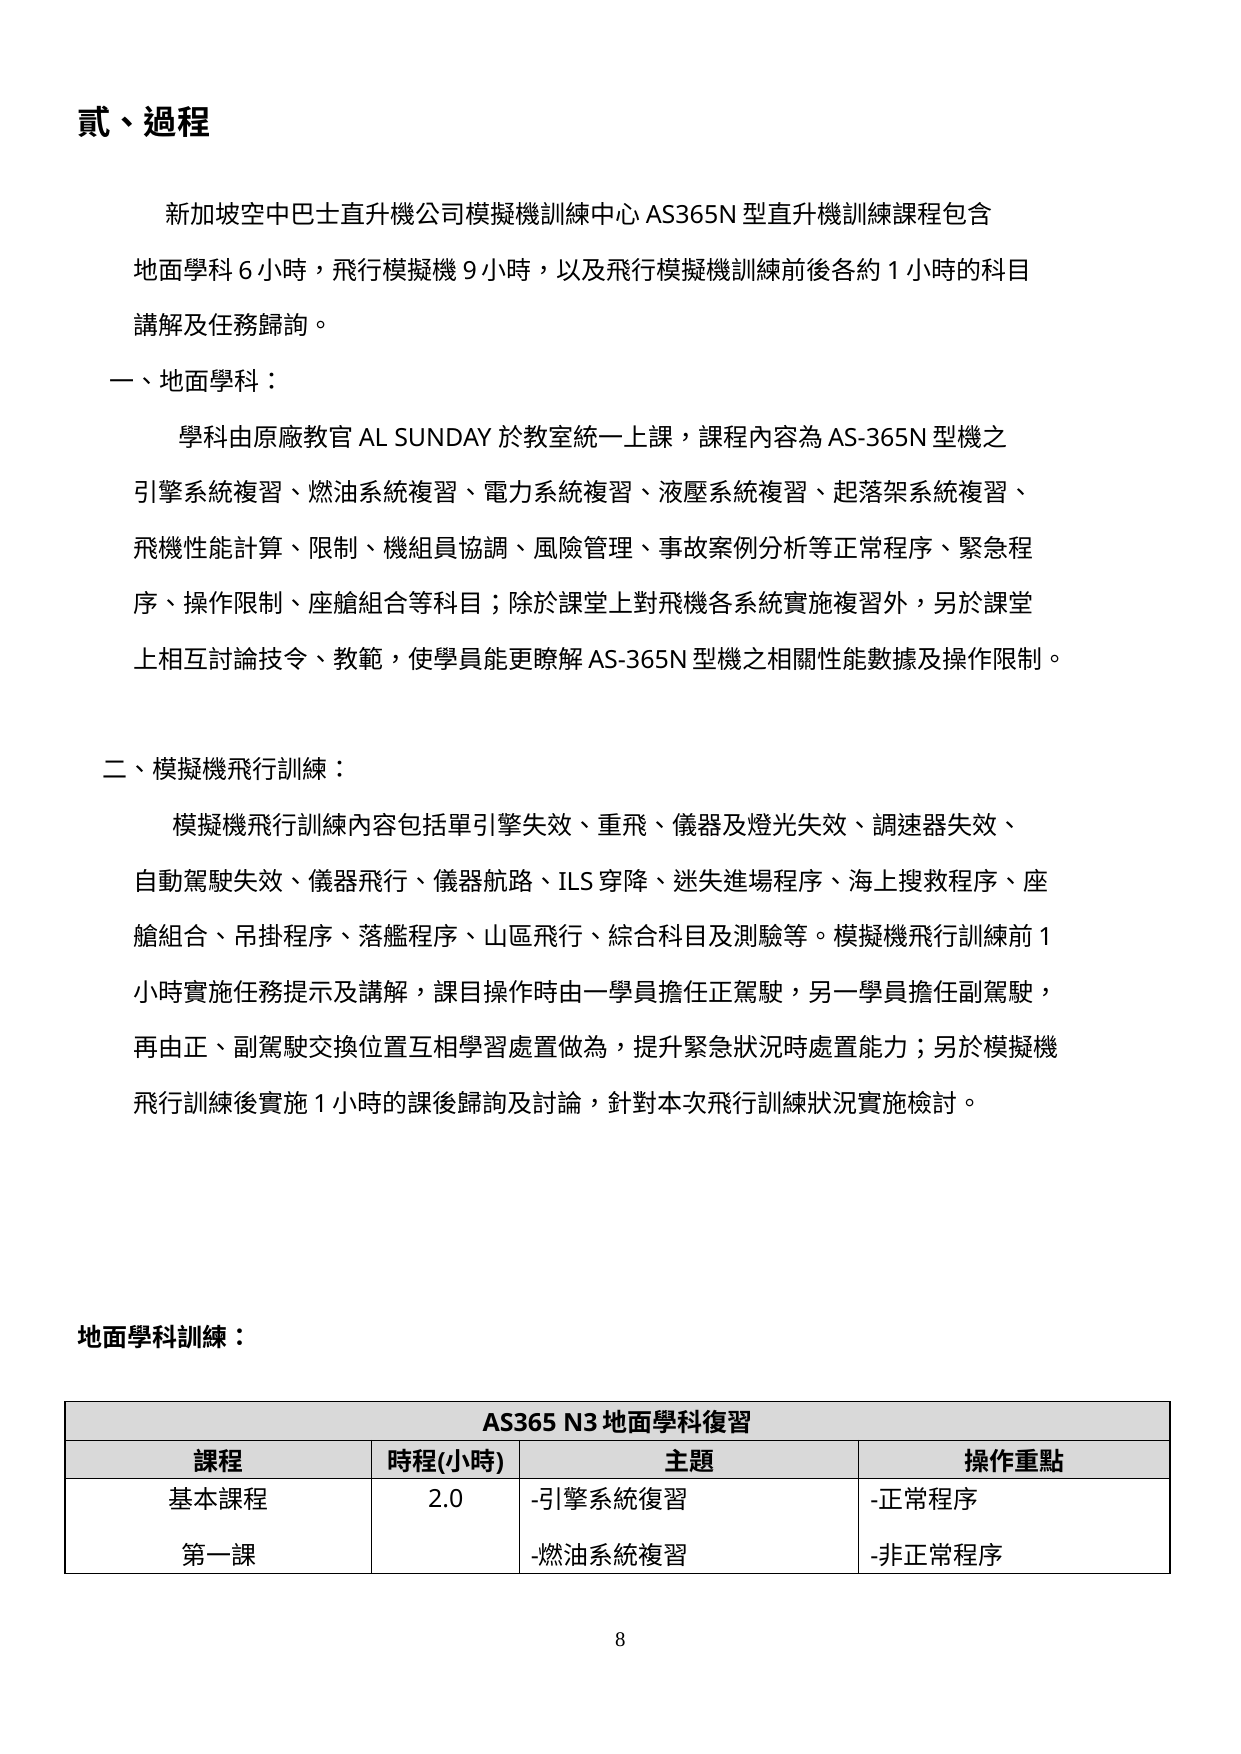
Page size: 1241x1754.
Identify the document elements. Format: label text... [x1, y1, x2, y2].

text 地面學科訓練： [77, 1316, 1163, 1354]
table_cell 基本課程 第一課 [66, 1479, 371, 1572]
text 飛行訓練後實施1小時的課後歸詢及討論，針對本次飛行訓練狀況實施檢討。 [89, 1083, 1163, 1120]
text 上相互討論技令、教範，使學員能更瞭解AS-365N型機之相關性能數據及操作限制。 [89, 639, 1163, 676]
text 再由正、副駕駛交換位置互相學習處置做為，提升緊急狀況時處置能力；另於模擬機 [89, 1027, 1163, 1065]
text 講解及任務歸詢。 [89, 305, 1163, 343]
text 一、地面學科： [77, 361, 1163, 398]
table_header AS365 N3地面學科復習 [66, 1402, 1169, 1440]
text 地面學科6小時，飛行模擬機9小時，以及飛行模擬機訓練前後各約1小時的科目 [89, 249, 1163, 287]
table_cell 主題 [520, 1441, 858, 1478]
table_cell 課程 [66, 1441, 371, 1478]
table_cell -引擎系統復習 -燃油系統複習 [520, 1479, 858, 1572]
table_cell 操作重點 [859, 1441, 1169, 1478]
text 小時實施任務提示及講解，課目操作時由一學員擔任正駕駛，另一學員擔任副駕駛， [89, 972, 1163, 1009]
table_cell 時程(小時) [372, 1441, 519, 1478]
text 艙組合、吊掛程序、落艦程序、山區飛行、綜合科目及測驗等。模擬機飛行訓練前1 [89, 916, 1163, 953]
text 飛機性能計算、限制、機組員協調、風險管理、事故案例分析等正常程序、緊急程 [89, 528, 1163, 565]
text 新加坡空中巴士直升機公司模擬機訓練中心AS365N型直升機訓練課程包含 [89, 194, 1163, 231]
text 自動駕駛失效、儀器飛行、儀器航路、ILS穿降、迷失進場程序、海上搜救程序、座 [89, 860, 1163, 898]
text 二、模擬機飛行訓練： [77, 749, 1163, 787]
text 模擬機飛行訓練內容包括單引擎失效、重飛、儀器及燈光失效、調速器失效、 [89, 805, 1163, 842]
text 序、操作限制、座艙組合等科目；除於課堂上對飛機各系統實施複習外，另於課堂 [89, 583, 1163, 621]
subtitle 貳、過程 [77, 82, 1163, 157]
table_cell 2.0 [372, 1479, 519, 1572]
text 學科由原廠教官AL SUNDAY 於教室統一上課，課程內容為AS-365N型機之 [89, 416, 1163, 454]
text 引擎系統複習、燃油系統複習、電力系統複習、液壓系統複習、起落架系統複習、 [89, 472, 1163, 509]
table_cell -正常程序 -非正常程序 [859, 1479, 1169, 1572]
